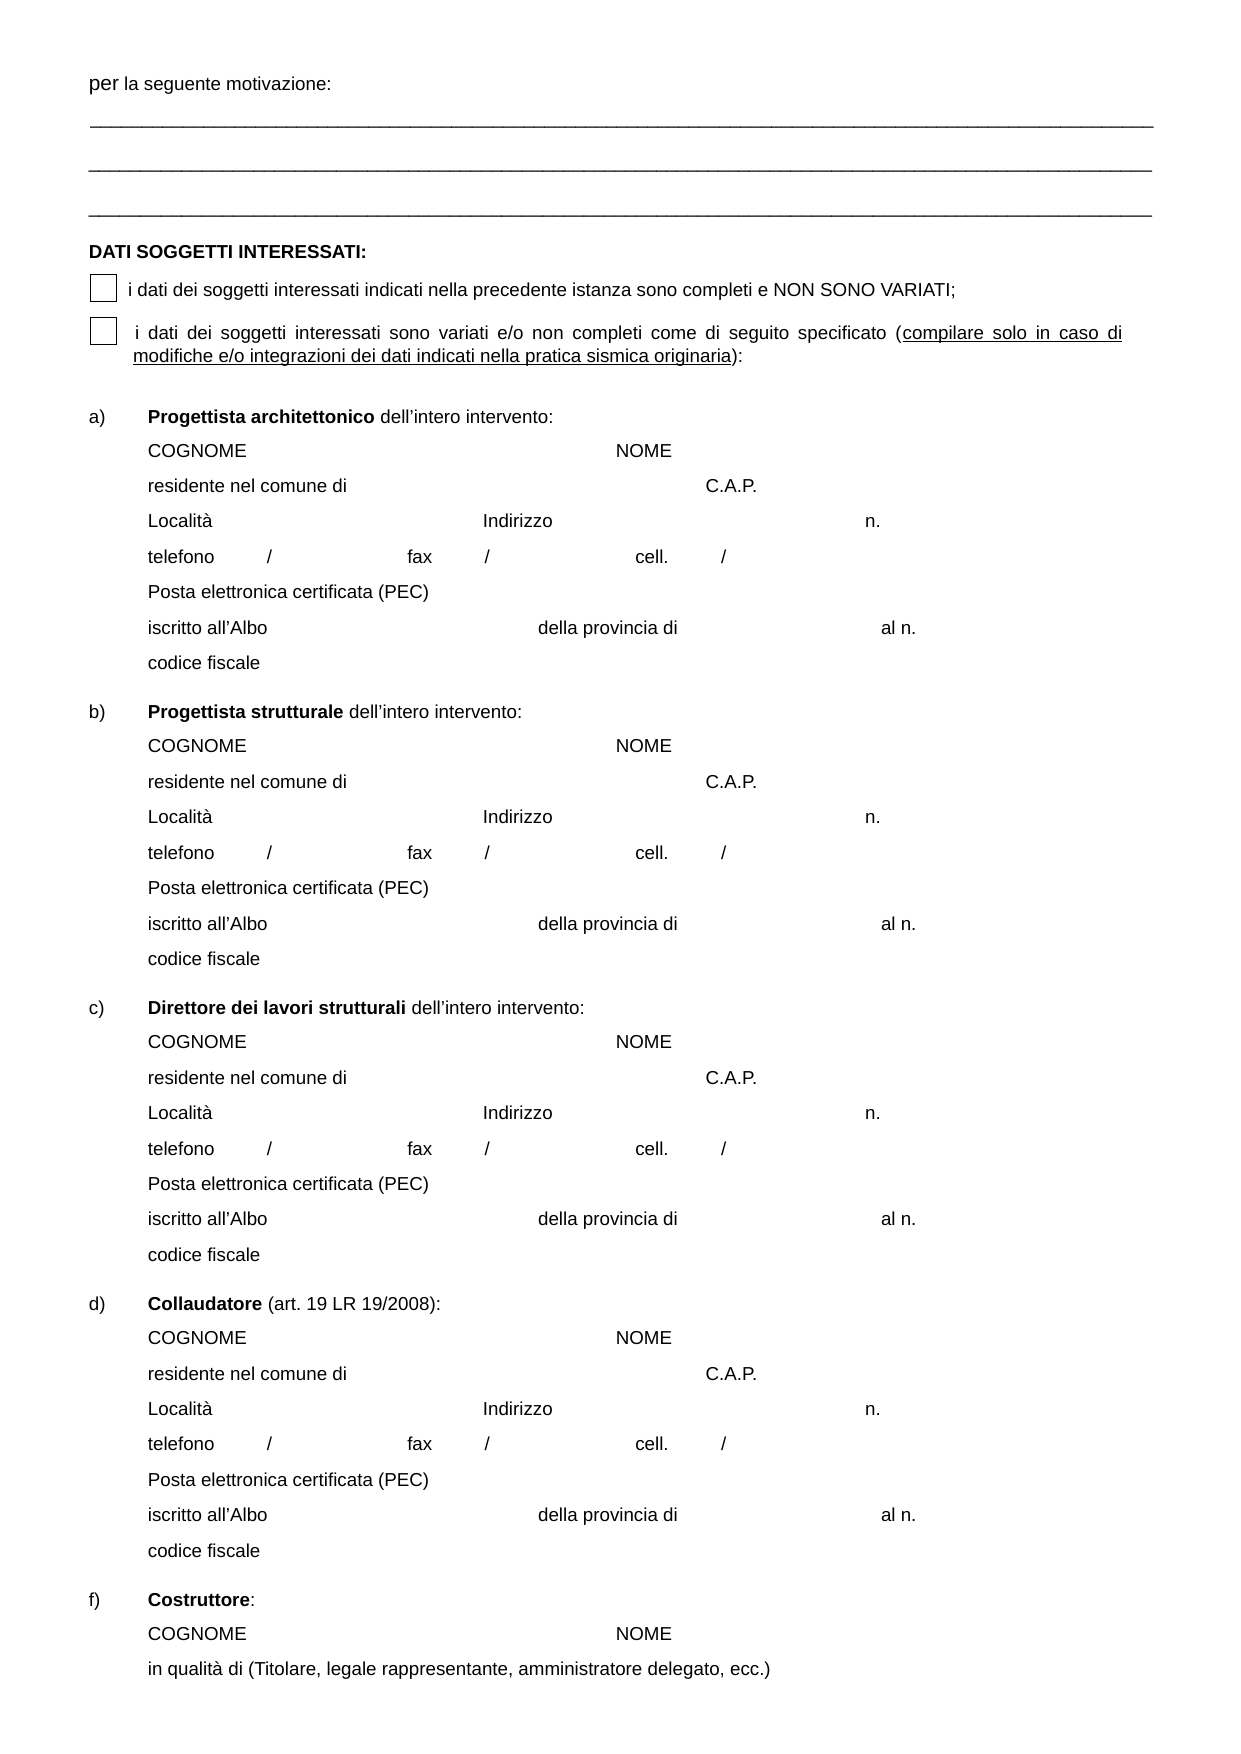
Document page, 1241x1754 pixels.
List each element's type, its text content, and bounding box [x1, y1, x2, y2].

text residente nel comune di C.A.P. [148, 1350, 1127, 1385]
text COGNOME NOME [148, 427, 1127, 462]
text in qualità di (Titolare, legale rappresentante, amministratore delegato, ecc.) [148, 1646, 1122, 1681]
text Posta elettronica certificata (PEC) [148, 1456, 1154, 1492]
text codice fiscale [148, 1527, 1154, 1562]
text c) Direttore dei lavori strutturali dell’intero intervento: [89, 983, 1122, 1019]
text b) Progettista strutturale dell’intero intervento: [89, 687, 1122, 723]
text a) Progettista architettonico dell’intero intervento: [89, 392, 1122, 427]
text COGNOME NOME [148, 1019, 1127, 1054]
text i dati dei soggetti interessati sono variati e/o non completi come di seguito specificato (compilare solo in caso di modifiche e/o integrazioni dei dati indicati nella pratica sismica originaria): [89, 316, 1122, 367]
text iscritto all’Albo della provincia di al n. [148, 900, 1127, 935]
text Posta elettronica certificata (PEC) [148, 864, 1154, 900]
text telefono / fax / cell. / [148, 1125, 1127, 1160]
text COGNOME NOME [148, 1610, 1127, 1646]
text per la seguente motivazione: [89, 71, 1122, 95]
text Posta elettronica certificata (PEC) [148, 569, 1154, 604]
text f) Costruttore: [89, 1575, 1122, 1610]
text DATI SOGGETTI INTERESSATI: [89, 241, 1153, 262]
text iscritto all’Albo della provincia di al n. [148, 1196, 1127, 1231]
text COGNOME NOME [148, 1314, 1127, 1350]
text residente nel comune di C.A.P. [148, 1054, 1127, 1089]
text d) Collaudatore (art. 19 LR 19/2008): [89, 1279, 1122, 1314]
text codice fiscale [148, 935, 1154, 971]
text codice fiscale [148, 639, 1154, 675]
text iscritto all’Albo della provincia di al n. [148, 1492, 1127, 1527]
text i dati dei soggetti interessati indicati nella precedente istanza sono completi e NON SONO VARIATI; [89, 273, 1122, 302]
text COGNOME NOME [148, 723, 1127, 758]
text Località Indirizzo n. [148, 1385, 1127, 1421]
text Posta elettronica certificata (PEC) [148, 1160, 1154, 1196]
text Località Indirizzo n. [148, 1089, 1127, 1125]
text residente nel comune di C.A.P. [148, 758, 1127, 794]
text Località Indirizzo n. [148, 794, 1127, 829]
text codice fiscale [148, 1231, 1154, 1267]
text iscritto all’Albo della provincia di al n. [148, 604, 1127, 639]
text Località Indirizzo n. [148, 498, 1127, 533]
text residente nel comune di C.A.P. [148, 462, 1127, 498]
text telefono / fax / cell. / [148, 533, 1127, 569]
text telefono / fax / cell. / [148, 1421, 1127, 1456]
text telefono / fax / cell. / [148, 829, 1127, 864]
